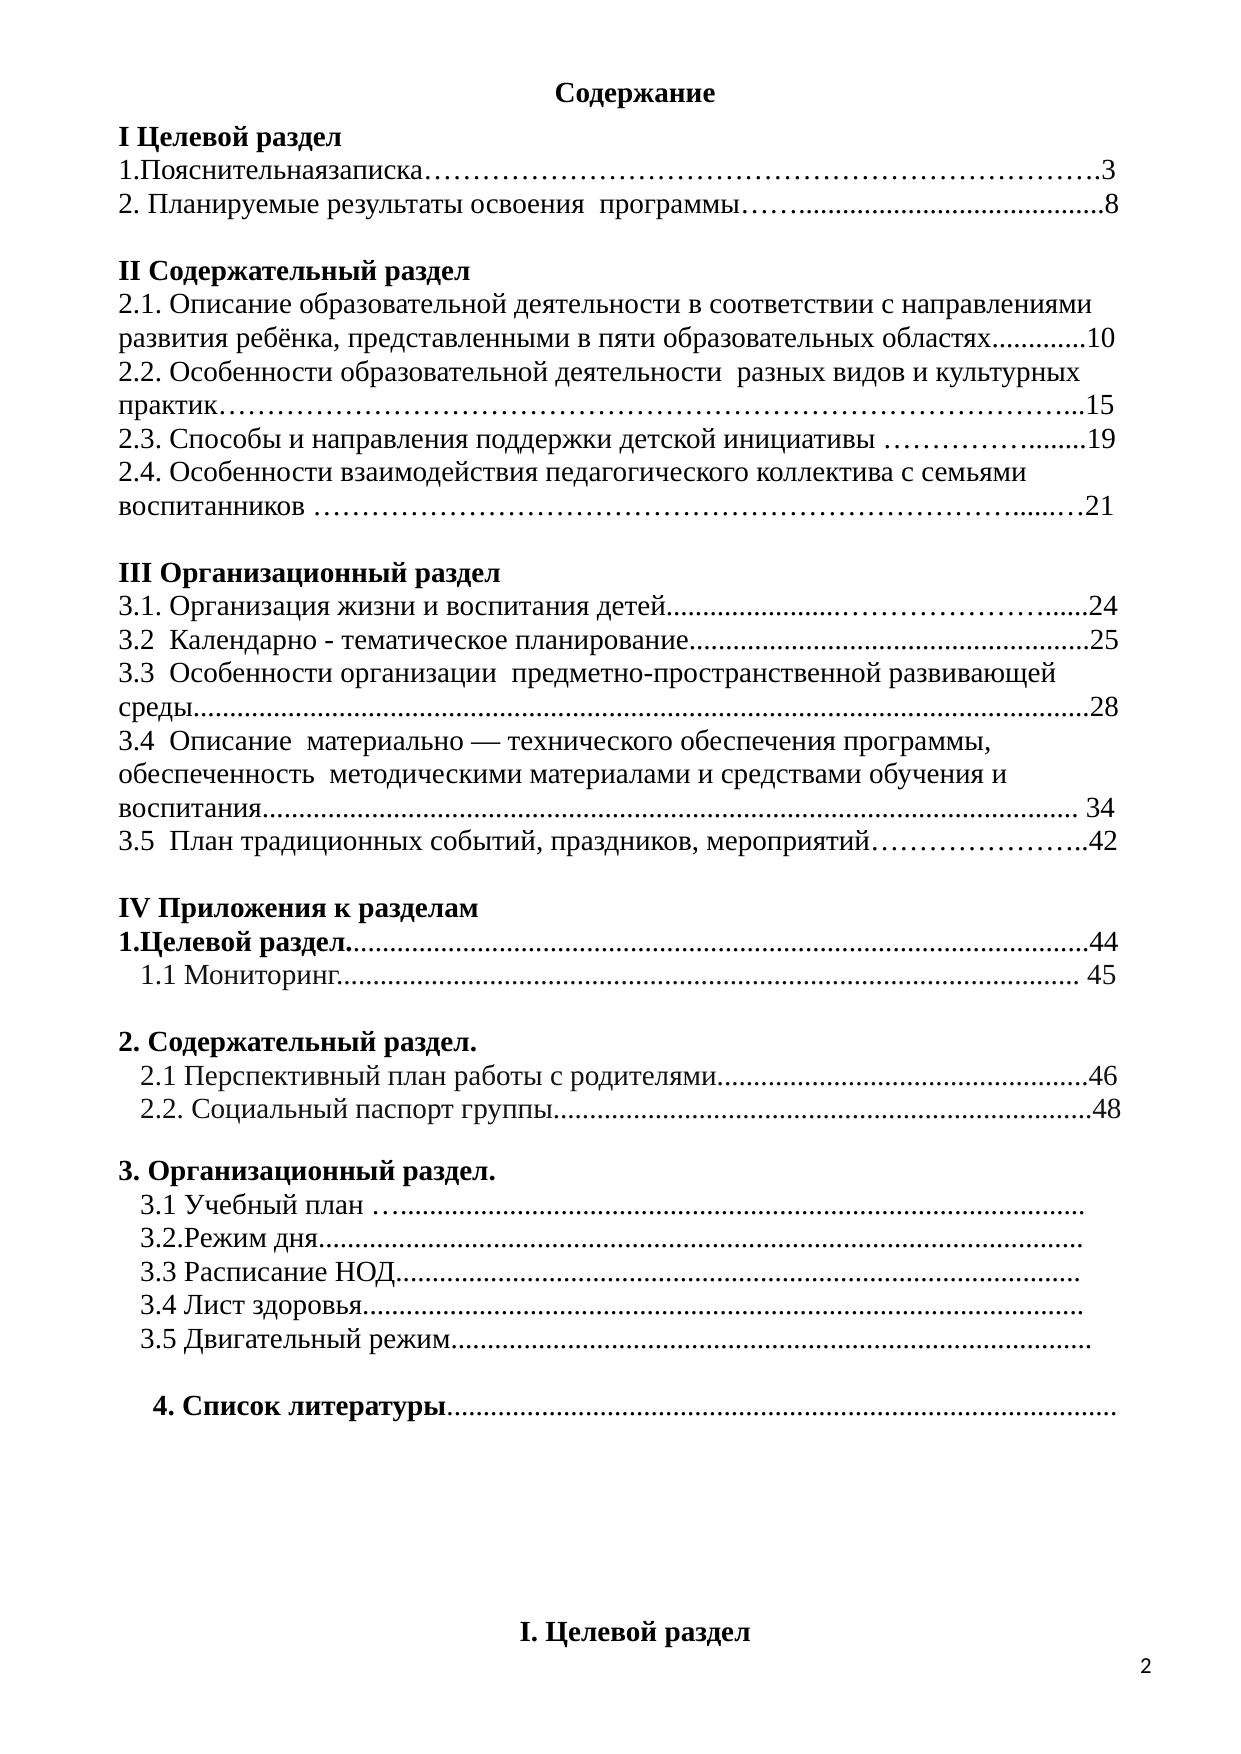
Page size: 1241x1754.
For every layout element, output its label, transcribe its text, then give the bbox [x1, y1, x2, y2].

text 2.2. Особенности образовательной деятельности разных видов и культурных практик……………………………………………………………………………...15 [118, 354, 1152, 421]
text Содержание [118, 75, 1152, 108]
text 3.2 Календарно - тематическое планирование.......................................................25 [118, 622, 1152, 656]
text IV Приложения к разделам [118, 890, 1152, 924]
text 2.1 Перспективный план работы с родителями...................................................46 [118, 1058, 1152, 1092]
text 3.1 Учебный план ….............................................................................................. [118, 1187, 1152, 1220]
text 3.3 Расписание НОД.............................................................................................. [118, 1254, 1152, 1287]
text 3.3 Особенности организации предметно-пространственной развивающей среды...........................................................................................................................28 [118, 656, 1152, 723]
text 3.1. Организация жизни и воспитания детей........................…………………......24 [118, 588, 1152, 622]
text 2. Планируемые результаты освоения программы……..........................................8 [118, 186, 1152, 219]
text 1.Пояснительнаязаписка…………………………………………………………….3 [118, 152, 1152, 186]
text 2.3. Способы и направления поддержки детской инициативы ……………........19 [118, 421, 1152, 454]
text II Содержательный раздел [118, 253, 1152, 287]
text 3.2.Режим дня......................................................................................................... [118, 1220, 1152, 1254]
text 3.5 Двигательный режим........................................................................................ [118, 1321, 1152, 1354]
text 1.Целевой раздел......................................................................................................44 [118, 924, 1152, 957]
text I Целевой раздел [118, 119, 1152, 152]
text 3.4 Описание материально — технического обеспечения программы, обеспеченность методическими материалами и средствами обучения и воспитания................................................................................................................ 34 [118, 723, 1152, 823]
text I. Целевой раздел [118, 1614, 1152, 1647]
text 2. Содержательный раздел. [118, 1024, 1152, 1058]
text 2.4. Особенности взаимодействия педагогического коллектива с семьями [118, 454, 1152, 488]
text 4. Список литературы............................................................................................ [118, 1388, 1152, 1422]
text 3. Организационный раздел. [118, 1153, 1152, 1187]
text 3.5 План традиционных событий, праздников, мероприятий…………………..42 [118, 823, 1152, 857]
text развития ребёнка, представленными в пяти образовательных областях.............10 [118, 320, 1152, 354]
text III Организационный раздел [118, 555, 1152, 588]
text 2.2. Социальный паспорт группы..........................................................................48 [118, 1092, 1152, 1125]
text 1.1 Мониторинг...................................................................................................... 45 [118, 957, 1152, 991]
text воспитанников ………………………………………………………………......…21 [118, 488, 1152, 521]
text 3.4 Лист здоровья................................................................................................... [118, 1287, 1152, 1321]
text 2.1. Описание образовательной деятельности в соответствии с направлениями [118, 287, 1152, 320]
